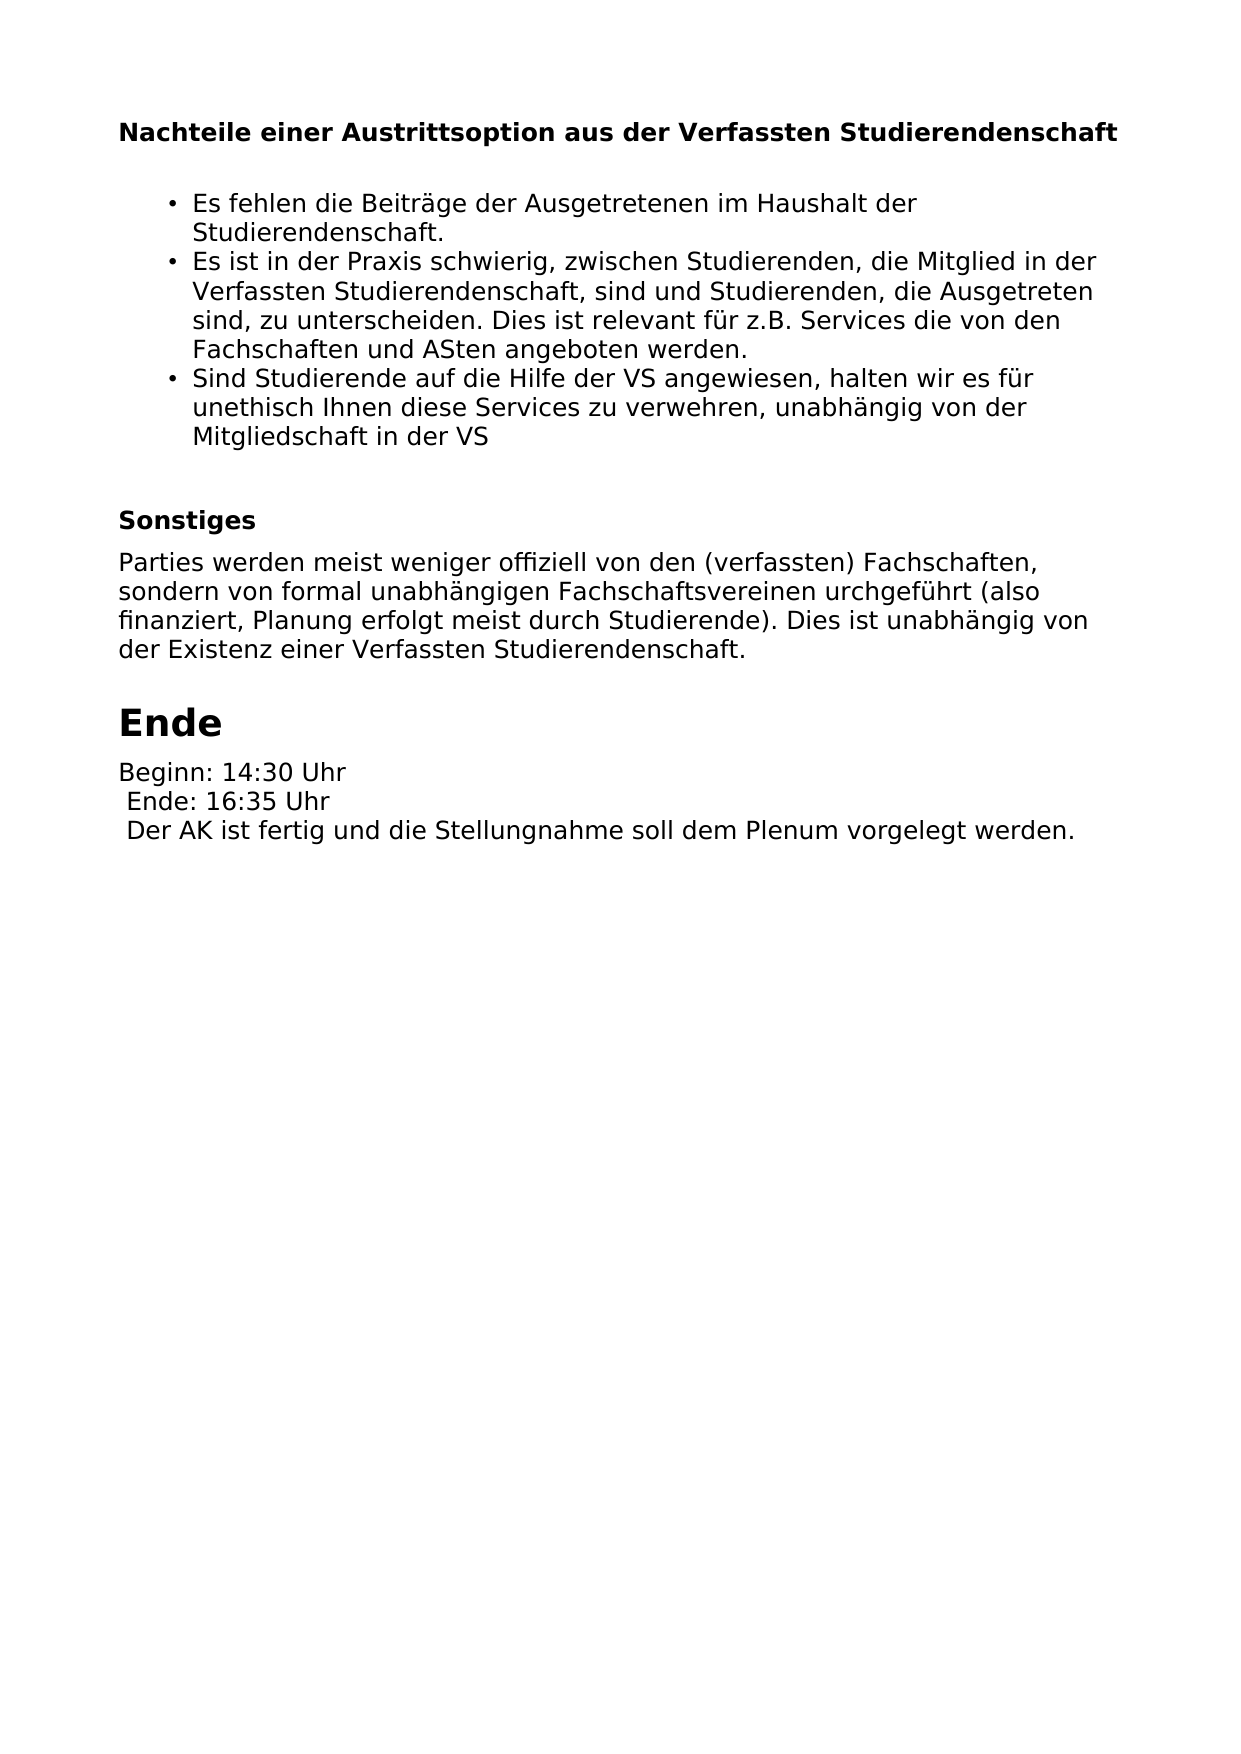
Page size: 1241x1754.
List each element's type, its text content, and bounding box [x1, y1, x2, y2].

subtitle Sonstiges [118, 506, 1122, 535]
list Es fehlen die Beiträge der Ausgetretenen im Haushalt der Studierendenschaft. [177, 189, 1122, 248]
text Parties werden meist weniger offiziell von den (verfassten) Fachschaften, sondern von formal unabhängigen Fachschaftsvereinen urchgeführt (also finanziert, Planung erfolgt meist durch Studierende). Dies ist unabhängig von der Existenz einer Verfassten Studierendenschaft. [118, 548, 1122, 664]
subtitle Nachteile einer Austrittsoption aus der Verfassten Studierendenschaft [118, 118, 1122, 147]
text Beginn: 14:30 Uhr Ende: 16:35 Uhr Der AK ist fertig und die Stellungnahme soll dem Plenum vorgelegt werden. [118, 758, 1122, 846]
list Sind Studierende auf die Hilfe der VS angewiesen, halten wir es für unethisch Ihnen diese Services zu verwehren, unabhängig von der Mitgliedschaft in der VS [177, 364, 1122, 452]
list Es ist in der Praxis schwierig, zwischen Studierenden, die Mitglied in der Verfassten Studierendenschaft, sind und Studierenden, die Ausgetreten sind, zu unterscheiden. Dies ist relevant für z.B. Services die von den Fachschaften und ASten angeboten werden. [177, 248, 1122, 364]
subtitle Ende [118, 702, 1122, 746]
